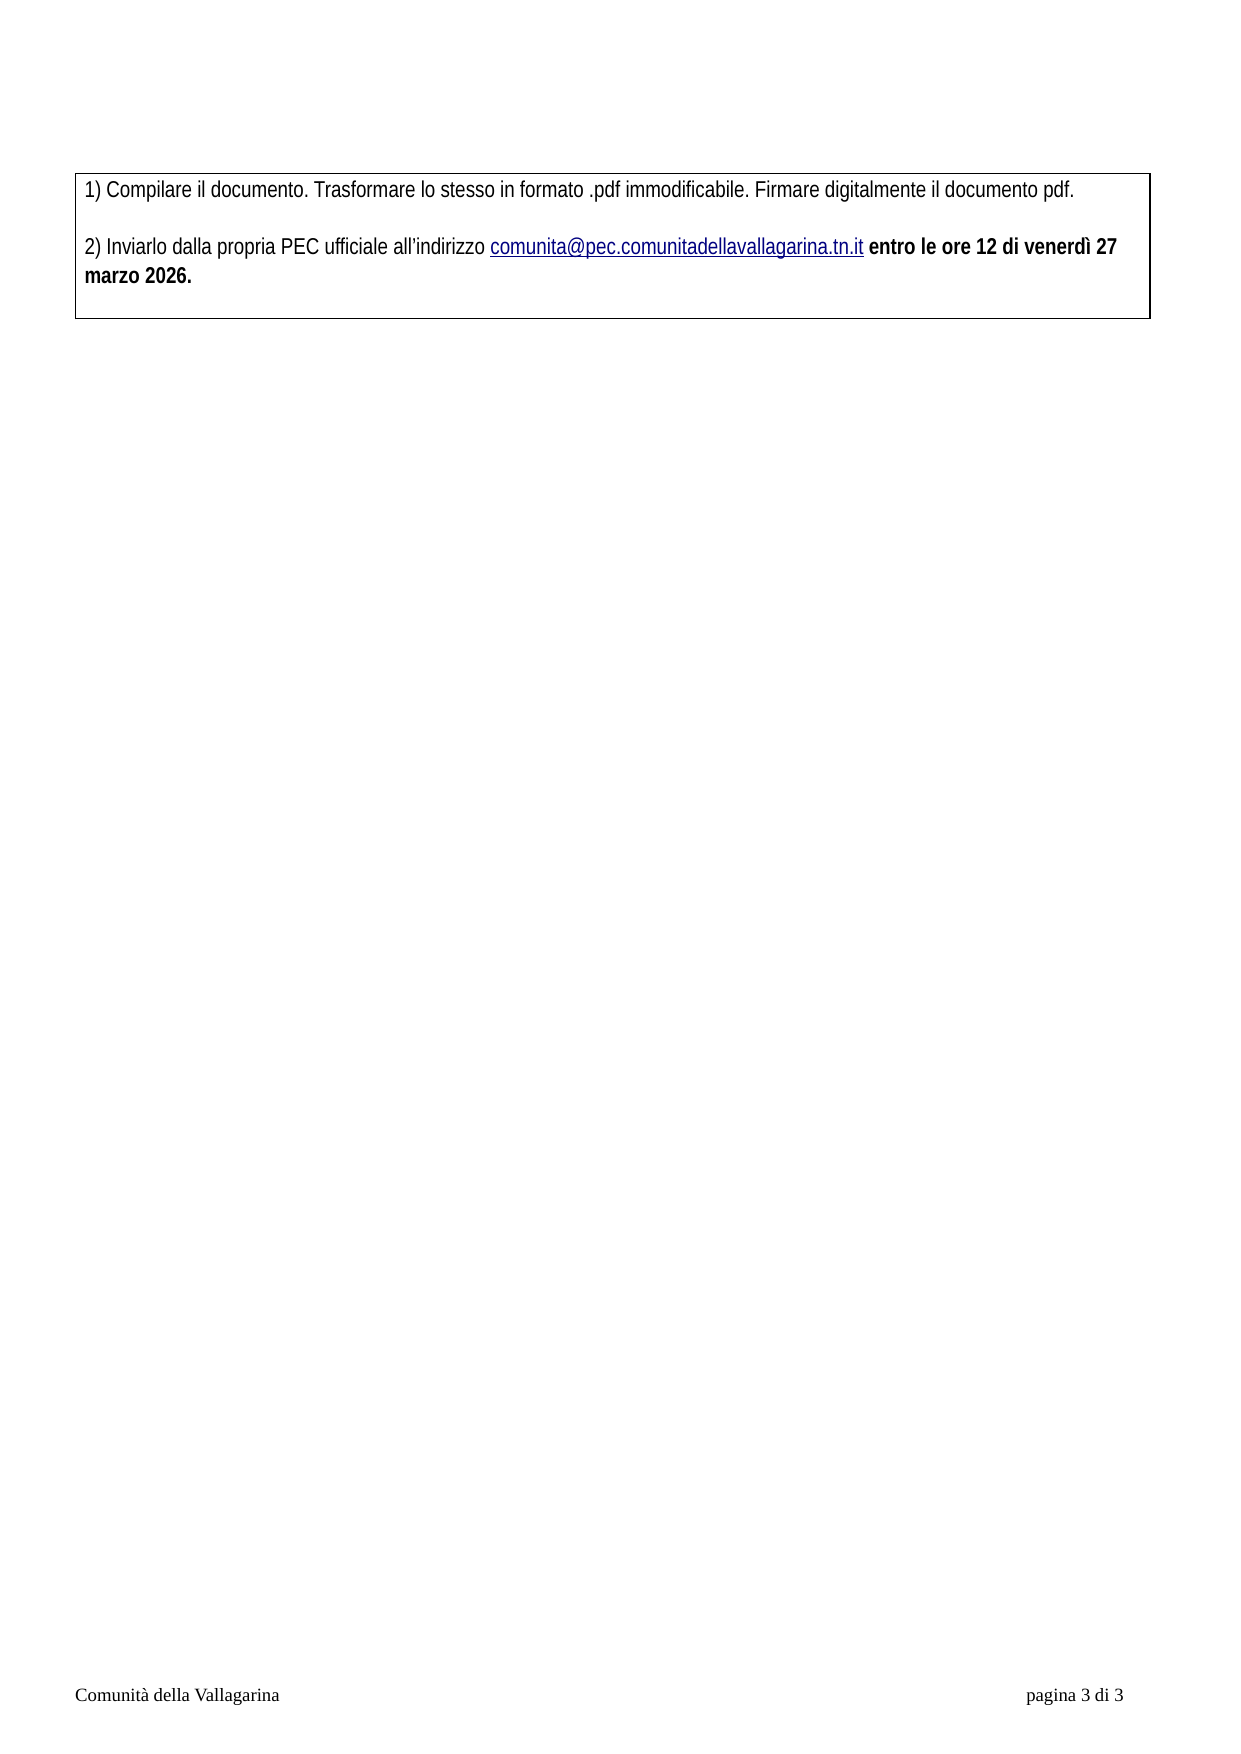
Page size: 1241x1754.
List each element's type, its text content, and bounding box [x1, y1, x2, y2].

text 2) Inviarlo dalla propria PEC ufficiale all’indirizzo comunita@pec.comunitadellavallagarina.tn.it entro le ore 12 di venerdì 27 marzo 2026. [76, 230, 1149, 288]
text 1) Compilare il documento. Trasformare lo stesso in formato .pdf immodificabile. Firmare digitalmente il documento pdf. [76, 174, 1149, 203]
